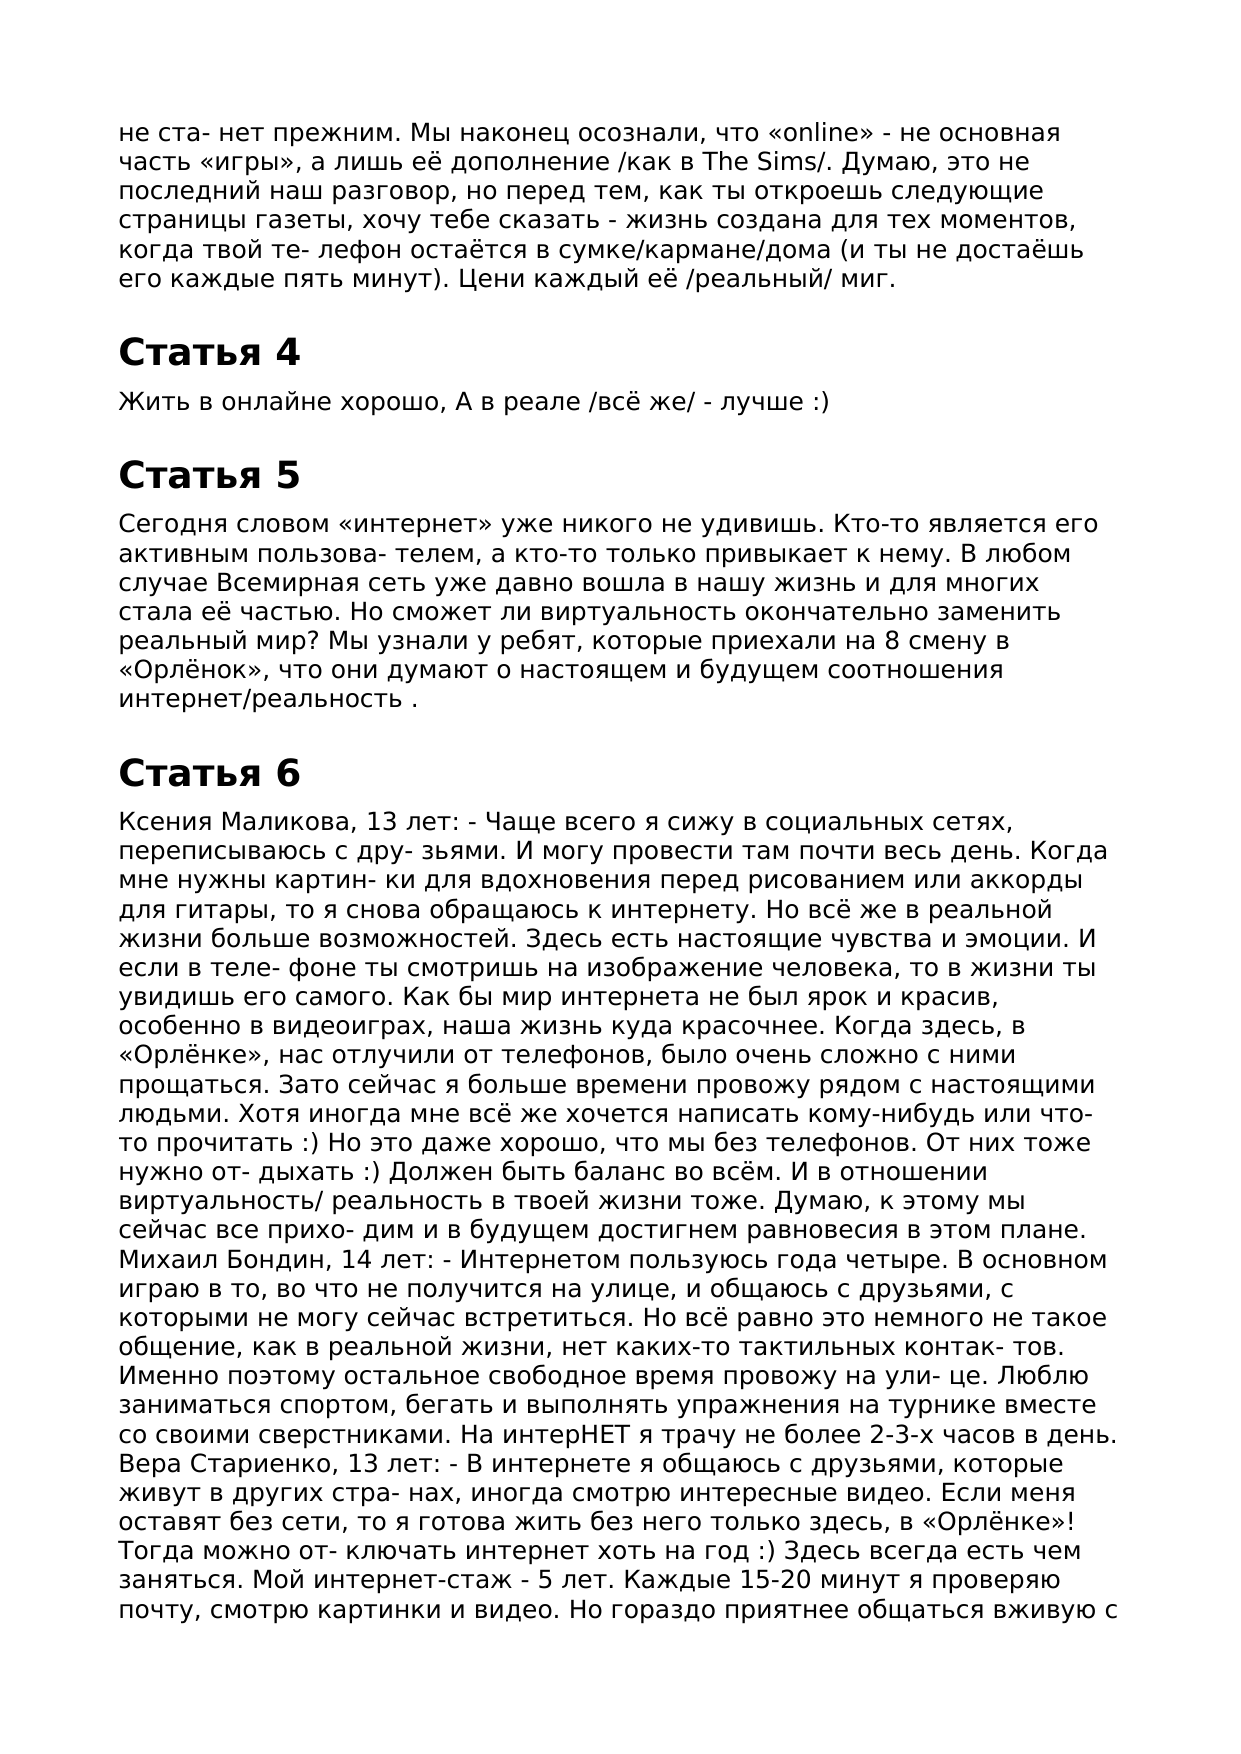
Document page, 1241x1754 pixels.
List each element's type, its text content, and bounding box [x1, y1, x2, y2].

text Ксения Маликова, 13 лет: - Чаще всего я сижу в социальных сетях, переписываюсь с дру- зьями. И могу провести там почти весь день. Когда мне нужны картин- ки для вдохновения перед рисованием или аккорды для гитары, то я снова обращаюсь к интернету. Но всё же в реальной жизни больше возможностей. Здесь есть настоящие чувства и эмоции. И если в теле- фоне ты смотришь на изображение человека, то в жизни ты увидишь его самого. Как бы мир интернета не был ярок и красив, особенно в видеоиграх, наша жизнь куда красочнее. Когда здесь, в «Орлёнке», нас отлучили от телефонов, было очень сложно с ними прощаться. Зато сейчас я больше времени провожу рядом с настоящими людьми. Хотя иногда мне всё же хочется написать кому-нибудь или что-то прочитать :) Но это даже хорошо, что мы без телефонов. От них тоже нужно от- дыхать :) Должен быть баланс во всём. И в отношении виртуальность/ реальность в твоей жизни тоже. Думаю, к этому мы сейчас все прихо- дим и в будущем достигнем равновесия в этом плане. Михаил Бондин, 14 лет: - Интернетом пользуюсь года четыре. В основном играю в то, во что не получится на улице, и общаюсь с друзьями, с которыми не могу сейчас встретиться. Но всё равно это немного не такое общение, как в реальной жизни, нет каких-то тактильных контак- тов. Именно поэтому остальное свободное время провожу на ули- це. Люблю заниматься спортом, бегать и выполнять упражнения на турнике вместе со своими сверстниками. На интерНЕТ я трачу не более 2-3-х часов в день. Вера Стариенко, 13 лет: - В интернете я общаюсь с друзьями, которые живут в других стра- нах, иногда смотрю интересные видео. Если меня оставят без сети, то я готова жить без него только здесь, в «Орлёнке»! Тогда можно от- ключать интернет хоть на год :) Здесь всегда есть чем заняться. Мой интернет-стаж - 5 лет. Каждые 15-20 минут я проверяю почту, смотрю картинки и видео. Но гораздо приятнее общаться вживую с [118, 807, 1122, 1624]
text Жить в онлайне хорошо, А в реале /всё же/ - лучше :) [118, 387, 1122, 416]
text Сегодня словом «интернет» уже никого не удивишь. Кто-то является его активным пользова- телем, а кто-то только привыкает к нему. В любом случае Всемирная сеть уже давно вошла в нашу жизнь и для многих стала её частью. Но сможет ли виртуальность окончательно заменить реальный мир? Мы узнали у ребят, которые приехали на 8 смену в «Орлёнок», что они думают о настоящем и будущем соотношения интернет/реальность . [118, 509, 1122, 714]
subtitle Статья 6 [118, 751, 1122, 795]
text не ста- нет прежним. Мы наконец осознали, что «online» - не основная часть «игры», а лишь её дополнение /как в The Sims/. Думаю, это не последний наш разговор, но перед тем, как ты откроешь следующие страницы газеты, хочу тебе сказать - жизнь создана для тех моментов, когда твой те- лефон остаётся в сумке/кармане/дома (и ты не достаёшь его каждые пять минут). Цени каждый её /реальный/ миг. [118, 118, 1122, 293]
subtitle Статья 4 [118, 331, 1122, 374]
subtitle Статья 5 [118, 453, 1122, 497]
